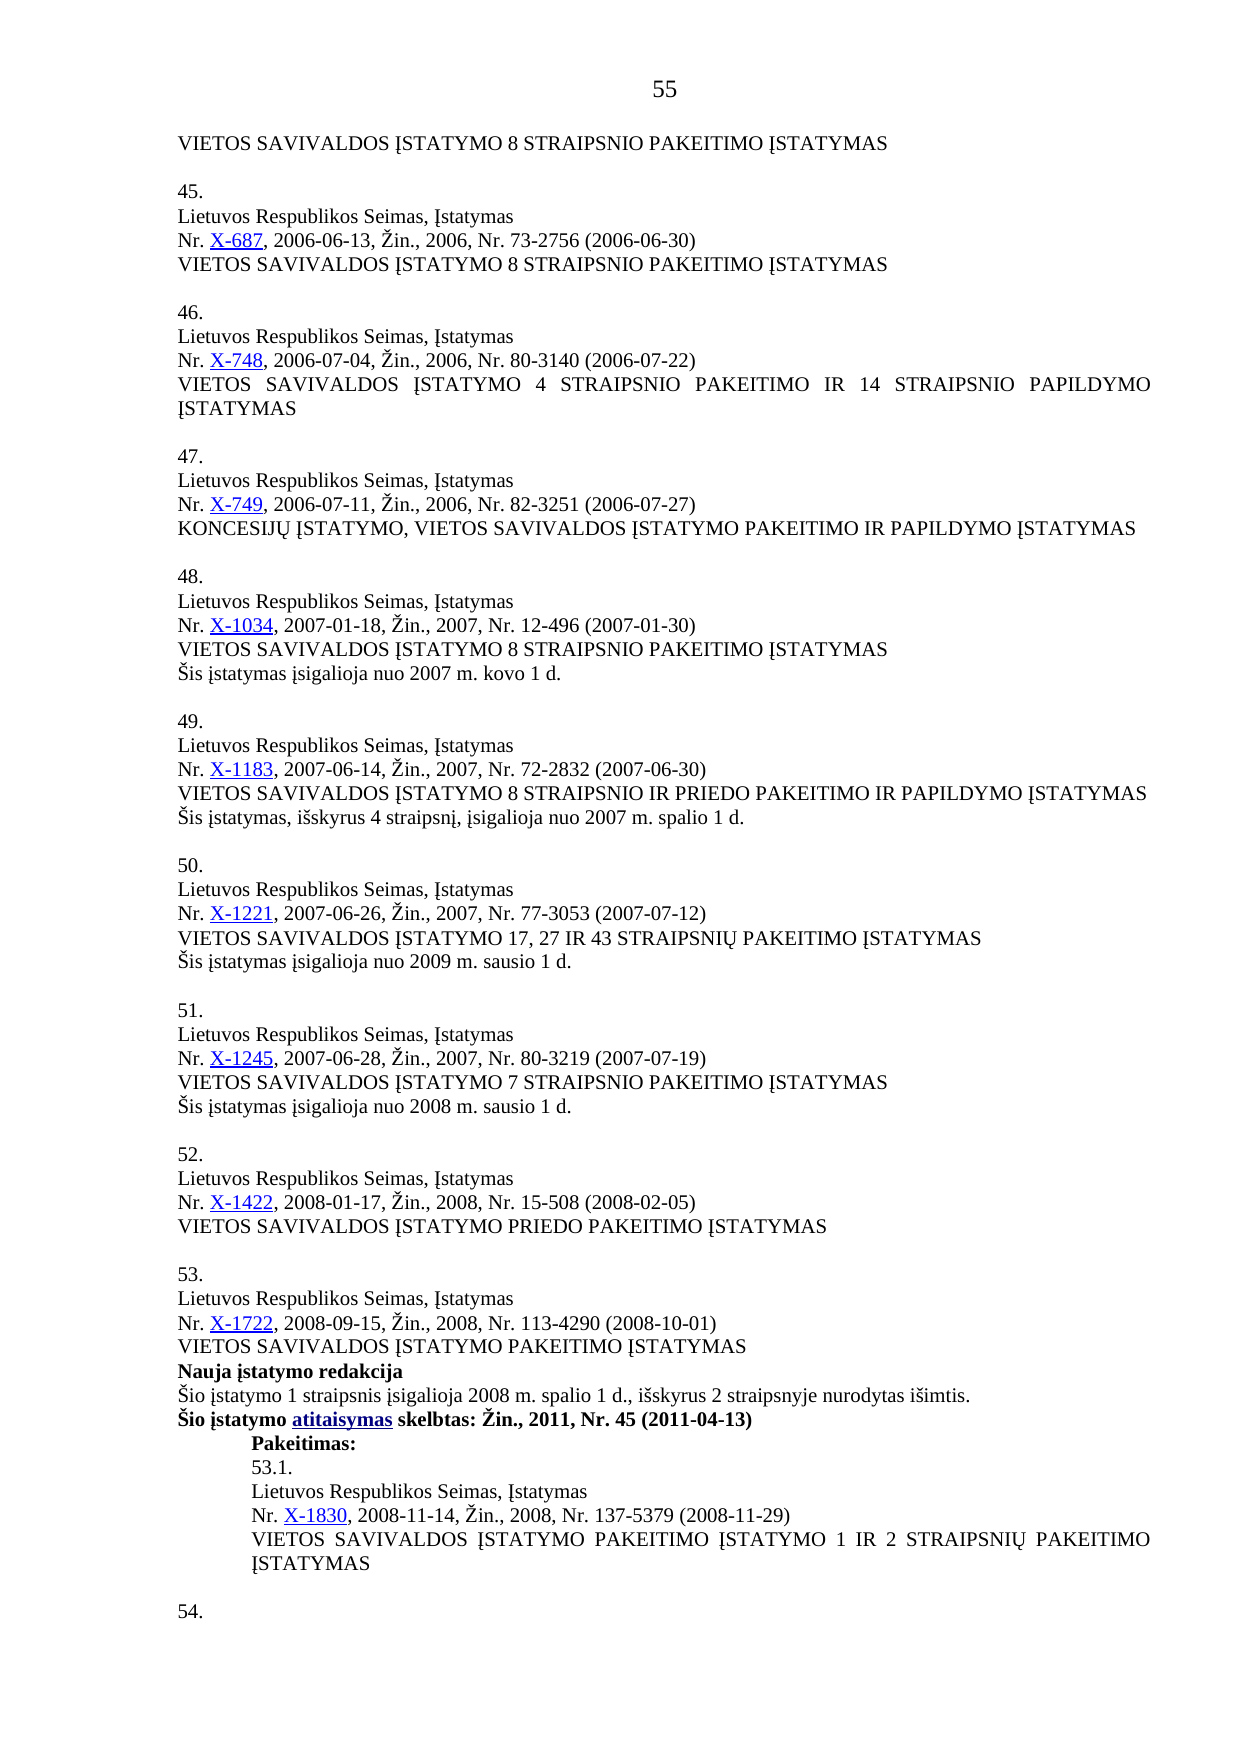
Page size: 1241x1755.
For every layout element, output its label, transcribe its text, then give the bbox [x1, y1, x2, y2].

text Šis įstatymas, išskyrus 4 straipsnį, įsigalioja nuo 2007 m. spalio 1 d. [177, 805, 1152, 829]
text 45. [177, 179, 1152, 203]
text VIETOS SAVIVALDOS ĮSTATYMO 8 STRAIPSNIO IR PRIEDO PAKEITIMO IR PAPILDYMO ĮSTATYMAS [177, 781, 1152, 805]
text Lietuvos Respublikos Seimas, Įstatymas [177, 1166, 1152, 1190]
text 53.1. [177, 1455, 1152, 1479]
text VIETOS SAVIVALDOS ĮSTATYMO 8 STRAIPSNIO PAKEITIMO ĮSTATYMAS [177, 131, 1152, 155]
text Šis įstatymas įsigalioja nuo 2008 m. sausio 1 d. [177, 1094, 1152, 1118]
text VIETOS SAVIVALDOS ĮSTATYMO PAKEITIMO ĮSTATYMAS [177, 1334, 1152, 1358]
text VIETOS SAVIVALDOS ĮSTATYMO 8 STRAIPSNIO PAKEITIMO ĮSTATYMAS [177, 252, 1152, 276]
text Nr. X-1722, 2008-09-15, Žin., 2008, Nr. 113-4290 (2008-10-01) [177, 1310, 1152, 1334]
text Šio įstatymo 1 straipsnis įsigalioja 2008 m. spalio 1 d., išskyrus 2 straipsnyje nurodytas išimtis. [177, 1383, 1152, 1407]
text 46. [177, 300, 1152, 324]
text Lietuvos Respublikos Seimas, Įstatymas [177, 1286, 1152, 1310]
text 53. [177, 1262, 1152, 1286]
text Nr. X-1221, 2007-06-26, Žin., 2007, Nr. 77-3053 (2007-07-12) [177, 901, 1152, 925]
text Nr. X-748, 2006-07-04, Žin., 2006, Nr. 80-3140 (2006-07-22) [177, 348, 1152, 372]
text 52. [177, 1142, 1152, 1166]
text VIETOS SAVIVALDOS ĮSTATYMO 7 STRAIPSNIO PAKEITIMO ĮSTATYMAS [177, 1070, 1152, 1094]
text Lietuvos Respublikos Seimas, Įstatymas [177, 324, 1152, 348]
text Nr. X-1034, 2007-01-18, Žin., 2007, Nr. 12-496 (2007-01-30) [177, 613, 1152, 637]
text VIETOS SAVIVALDOS ĮSTATYMO PRIEDO PAKEITIMO ĮSTATYMAS [177, 1214, 1152, 1238]
text Lietuvos Respublikos Seimas, Įstatymas [177, 1479, 1152, 1503]
text VIETOS SAVIVALDOS ĮSTATYMO 17, 27 IR 43 STRAIPSNIŲ PAKEITIMO ĮSTATYMAS [177, 925, 1152, 949]
text 50. [177, 853, 1152, 877]
text Šis įstatymas įsigalioja nuo 2007 m. kovo 1 d. [177, 661, 1152, 685]
text Nauja įstatymo redakcija [177, 1358, 1152, 1383]
text Lietuvos Respublikos Seimas, Įstatymas [177, 203, 1152, 228]
text Šio įstatymo atitaisymas skelbtas: Žin., 2011, Nr. 45 (2011-04-13) [177, 1407, 1152, 1431]
text Lietuvos Respublikos Seimas, Įstatymas [177, 733, 1152, 757]
text Nr. X-1245, 2007-06-28, Žin., 2007, Nr. 80-3219 (2007-07-19) [177, 1046, 1152, 1070]
text VIETOS SAVIVALDOS ĮSTATYMO 8 STRAIPSNIO PAKEITIMO ĮSTATYMAS [177, 637, 1152, 661]
text Lietuvos Respublikos Seimas, Įstatymas [177, 877, 1152, 901]
text 51. [177, 998, 1152, 1022]
text KONCESIJŲ ĮSTATYMO, VIETOS SAVIVALDOS ĮSTATYMO PAKEITIMO IR PAPILDYMO ĮSTATYMAS [177, 516, 1152, 540]
text 54. [177, 1599, 1152, 1623]
text 49. [177, 709, 1152, 733]
text Nr. X-1830, 2008-11-14, Žin., 2008, Nr. 137-5379 (2008-11-29) [177, 1503, 1152, 1527]
text Šis įstatymas įsigalioja nuo 2009 m. sausio 1 d. [177, 949, 1152, 973]
text 47. [177, 444, 1152, 468]
text VIETOS SAVIVALDOS ĮSTATYMO 4 STRAIPSNIO PAKEITIMO IR 14 STRAIPSNIO PAPILDYMO ĮSTATYMAS [177, 372, 1152, 420]
text Nr. X-1422, 2008-01-17, Žin., 2008, Nr. 15-508 (2008-02-05) [177, 1190, 1152, 1214]
text Nr. X-749, 2006-07-11, Žin., 2006, Nr. 82-3251 (2006-07-27) [177, 492, 1152, 516]
text 48. [177, 564, 1152, 588]
text VIETOS SAVIVALDOS ĮSTATYMO PAKEITIMO ĮSTATYMO 1 IR 2 STRAIPSNIŲ PAKEITIMO ĮSTATYMAS [251, 1527, 1152, 1575]
text Nr. X-1183, 2007-06-14, Žin., 2007, Nr. 72-2832 (2007-06-30) [177, 757, 1152, 781]
text Lietuvos Respublikos Seimas, Įstatymas [177, 588, 1152, 613]
text Pakeitimas: [177, 1431, 1152, 1455]
text Lietuvos Respublikos Seimas, Įstatymas [177, 1022, 1152, 1046]
text Nr. X-687, 2006-06-13, Žin., 2006, Nr. 73-2756 (2006-06-30) [177, 228, 1152, 252]
text Lietuvos Respublikos Seimas, Įstatymas [177, 468, 1152, 492]
